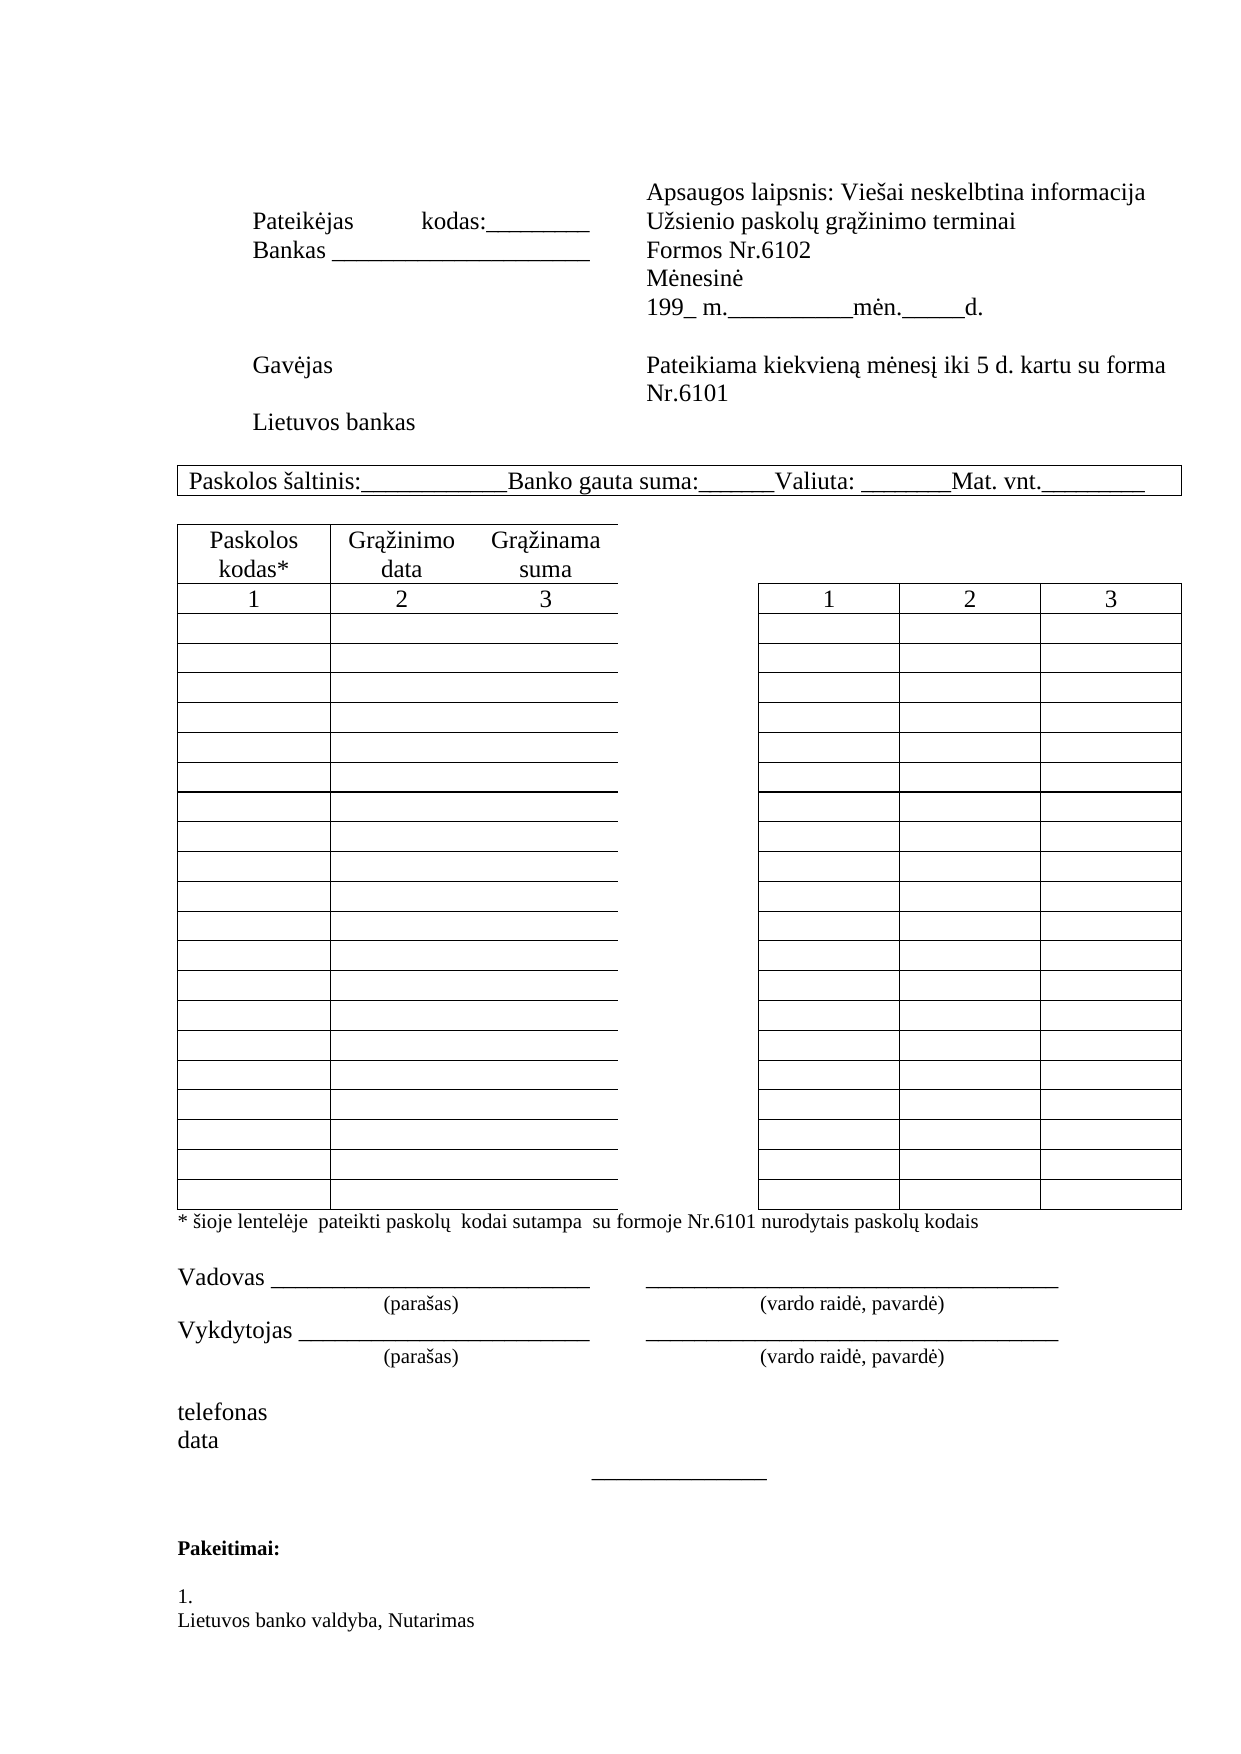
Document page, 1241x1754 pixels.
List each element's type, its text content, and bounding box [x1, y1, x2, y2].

table_cell [331, 912, 473, 940]
table_cell [331, 941, 473, 970]
table_cell [1041, 852, 1181, 881]
table_cell [900, 793, 1040, 821]
text (parašas) (vardo raidė, pavardė) [177, 1291, 1181, 1315]
table_cell [900, 1120, 1040, 1149]
table_cell 2 [900, 584, 1040, 613]
table_cell [1041, 971, 1181, 1000]
table_cell [473, 1090, 618, 1119]
table_cell [1041, 763, 1181, 791]
table_cell [1041, 673, 1181, 702]
table_header Grąžinama suma [473, 525, 618, 583]
table_cell [900, 912, 1040, 940]
table_cell 3 [1041, 584, 1181, 613]
table_cell [1041, 912, 1181, 940]
table_cell [1041, 1031, 1181, 1059]
table_cell [178, 1031, 330, 1059]
table_cell [759, 763, 899, 791]
table_cell [178, 614, 330, 642]
table_cell [759, 1150, 899, 1179]
table_cell [331, 644, 473, 672]
text Pateikėjas kodas: Užsienio paskolų grąžinimo terminai [177, 206, 1181, 235]
table_cell [759, 971, 899, 1000]
text data [177, 1425, 1181, 1454]
table_cell [759, 941, 899, 970]
table_cell [900, 882, 1040, 911]
table_cell [759, 644, 899, 672]
table_cell [1041, 1061, 1181, 1089]
table_cell [759, 1120, 899, 1149]
table_cell [759, 882, 899, 911]
text ______________ [177, 1454, 1181, 1483]
table_cell [178, 882, 330, 911]
table_cell 1 [759, 584, 899, 613]
text * šioje lentelėje pateikti paskolų kodai sutampa su formoje Nr.6101 nurodytais paskolų kodais [177, 1209, 1181, 1233]
table_cell [1041, 1120, 1181, 1149]
table_cell [900, 703, 1040, 732]
table_cell [473, 614, 618, 642]
table_cell [473, 1031, 618, 1059]
table_cell [900, 822, 1040, 851]
table_cell [1041, 1090, 1181, 1119]
table_cell 2 [331, 584, 473, 613]
table_cell [1041, 1180, 1181, 1208]
table_cell [331, 733, 473, 762]
table_cell [331, 1001, 473, 1030]
table_cell [1041, 644, 1181, 672]
table_cell [900, 763, 1040, 791]
table_header Grąžinimo data [331, 525, 473, 583]
text 199_ m.__________mėn._____d. [177, 292, 1181, 321]
table_cell [759, 673, 899, 702]
table_cell [900, 852, 1040, 881]
table_cell [900, 1090, 1040, 1119]
table_cell [473, 1061, 618, 1089]
table_cell [473, 1120, 618, 1149]
table_cell [178, 763, 330, 791]
table_header [618, 524, 758, 1208]
table_cell [900, 1031, 1040, 1059]
table_cell [759, 1031, 899, 1059]
table_cell [900, 941, 1040, 970]
table_cell [473, 1001, 618, 1030]
table_cell 1 [178, 584, 330, 613]
table_cell [1041, 1001, 1181, 1030]
table_cell [759, 1090, 899, 1119]
table_cell [178, 822, 330, 851]
table_cell [331, 1031, 473, 1059]
table_cell [178, 912, 330, 940]
table_cell [331, 1090, 473, 1119]
table_cell [178, 733, 330, 762]
text Nr.6101 [177, 378, 1181, 407]
text telefonas [177, 1397, 1181, 1425]
table_cell [178, 971, 330, 1000]
table_cell [759, 1061, 899, 1089]
text Apsaugos laipsnis: Viešai neskelbtina informacija [177, 177, 1181, 206]
table_cell [900, 673, 1040, 702]
table_cell [1041, 703, 1181, 732]
table_cell [1041, 822, 1181, 851]
text Vykdytojas [177, 1315, 1181, 1344]
table_cell [331, 763, 473, 791]
table_cell [473, 1150, 618, 1179]
table_cell [473, 703, 618, 732]
text Vadovas [177, 1262, 1181, 1291]
table_cell [473, 1180, 618, 1208]
table_cell [1041, 882, 1181, 911]
table_cell [900, 1180, 1040, 1208]
table_cell [1041, 733, 1181, 762]
table_cell [759, 912, 899, 940]
text 1. [177, 1584, 1181, 1608]
table_cell [331, 614, 473, 642]
table_cell [178, 673, 330, 702]
table_cell [178, 793, 330, 821]
table_cell [900, 1150, 1040, 1179]
table_cell [473, 852, 618, 881]
table_cell [178, 941, 330, 970]
table_cell [331, 971, 473, 1000]
table_cell [331, 1061, 473, 1089]
table_cell [178, 1150, 330, 1179]
text Mėnesinė [177, 263, 1181, 292]
table_cell [178, 1061, 330, 1089]
table_cell [1041, 614, 1181, 642]
text Gavėjas Pateikiama kiekvieną mėnesį iki 5 d. kartu su forma [177, 350, 1181, 378]
table_cell [331, 673, 473, 702]
table_cell [759, 614, 899, 642]
table_cell [473, 733, 618, 762]
table_cell [473, 882, 618, 911]
table_cell [331, 793, 473, 821]
table_cell [1041, 1150, 1181, 1179]
table_cell [1041, 941, 1181, 970]
table_cell [759, 793, 899, 821]
table_cell [331, 1150, 473, 1179]
table_cell [473, 644, 618, 672]
table_cell [331, 822, 473, 851]
table_header Paskolos šaltinis: Banko gauta suma: Valiuta: Mat. vnt. [178, 466, 1181, 494]
table_cell [759, 1001, 899, 1030]
table_cell [178, 644, 330, 672]
table_cell [473, 673, 618, 702]
table_cell [759, 733, 899, 762]
table_cell 3 [473, 584, 618, 613]
table_cell [900, 644, 1040, 672]
text Bankas Formos Nr.6102 [177, 235, 1181, 263]
table_header Paskolos kodas* [178, 525, 330, 583]
table_cell [473, 793, 618, 821]
table_cell [331, 852, 473, 881]
table_cell [759, 1180, 899, 1208]
table_cell [900, 733, 1040, 762]
table_cell [473, 941, 618, 970]
table_cell [178, 1090, 330, 1119]
table_cell [178, 1001, 330, 1030]
table_cell [331, 703, 473, 732]
table_cell [178, 703, 330, 732]
table_cell [900, 971, 1040, 1000]
table_cell [331, 882, 473, 911]
table_cell [900, 1061, 1040, 1089]
table_cell [473, 822, 618, 851]
table_cell [1041, 793, 1181, 821]
table_cell [473, 763, 618, 791]
text Lietuvos banko valdyba, Nutarimas [177, 1608, 1181, 1632]
text Pakeitimai: [177, 1536, 1181, 1560]
table_cell [759, 822, 899, 851]
table_cell [473, 971, 618, 1000]
text Lietuvos bankas [177, 407, 1181, 436]
table_cell [178, 852, 330, 881]
table_cell [331, 1180, 473, 1208]
text (parašas) (vardo raidė, pavardė) [177, 1344, 1181, 1368]
table_cell [759, 703, 899, 732]
table_cell [759, 852, 899, 881]
table_cell [178, 1120, 330, 1149]
table_cell [900, 1001, 1040, 1030]
table_cell [900, 614, 1040, 642]
table_cell [473, 912, 618, 940]
table_cell [331, 1120, 473, 1149]
table_header [759, 524, 1181, 583]
table_cell [178, 1180, 330, 1208]
